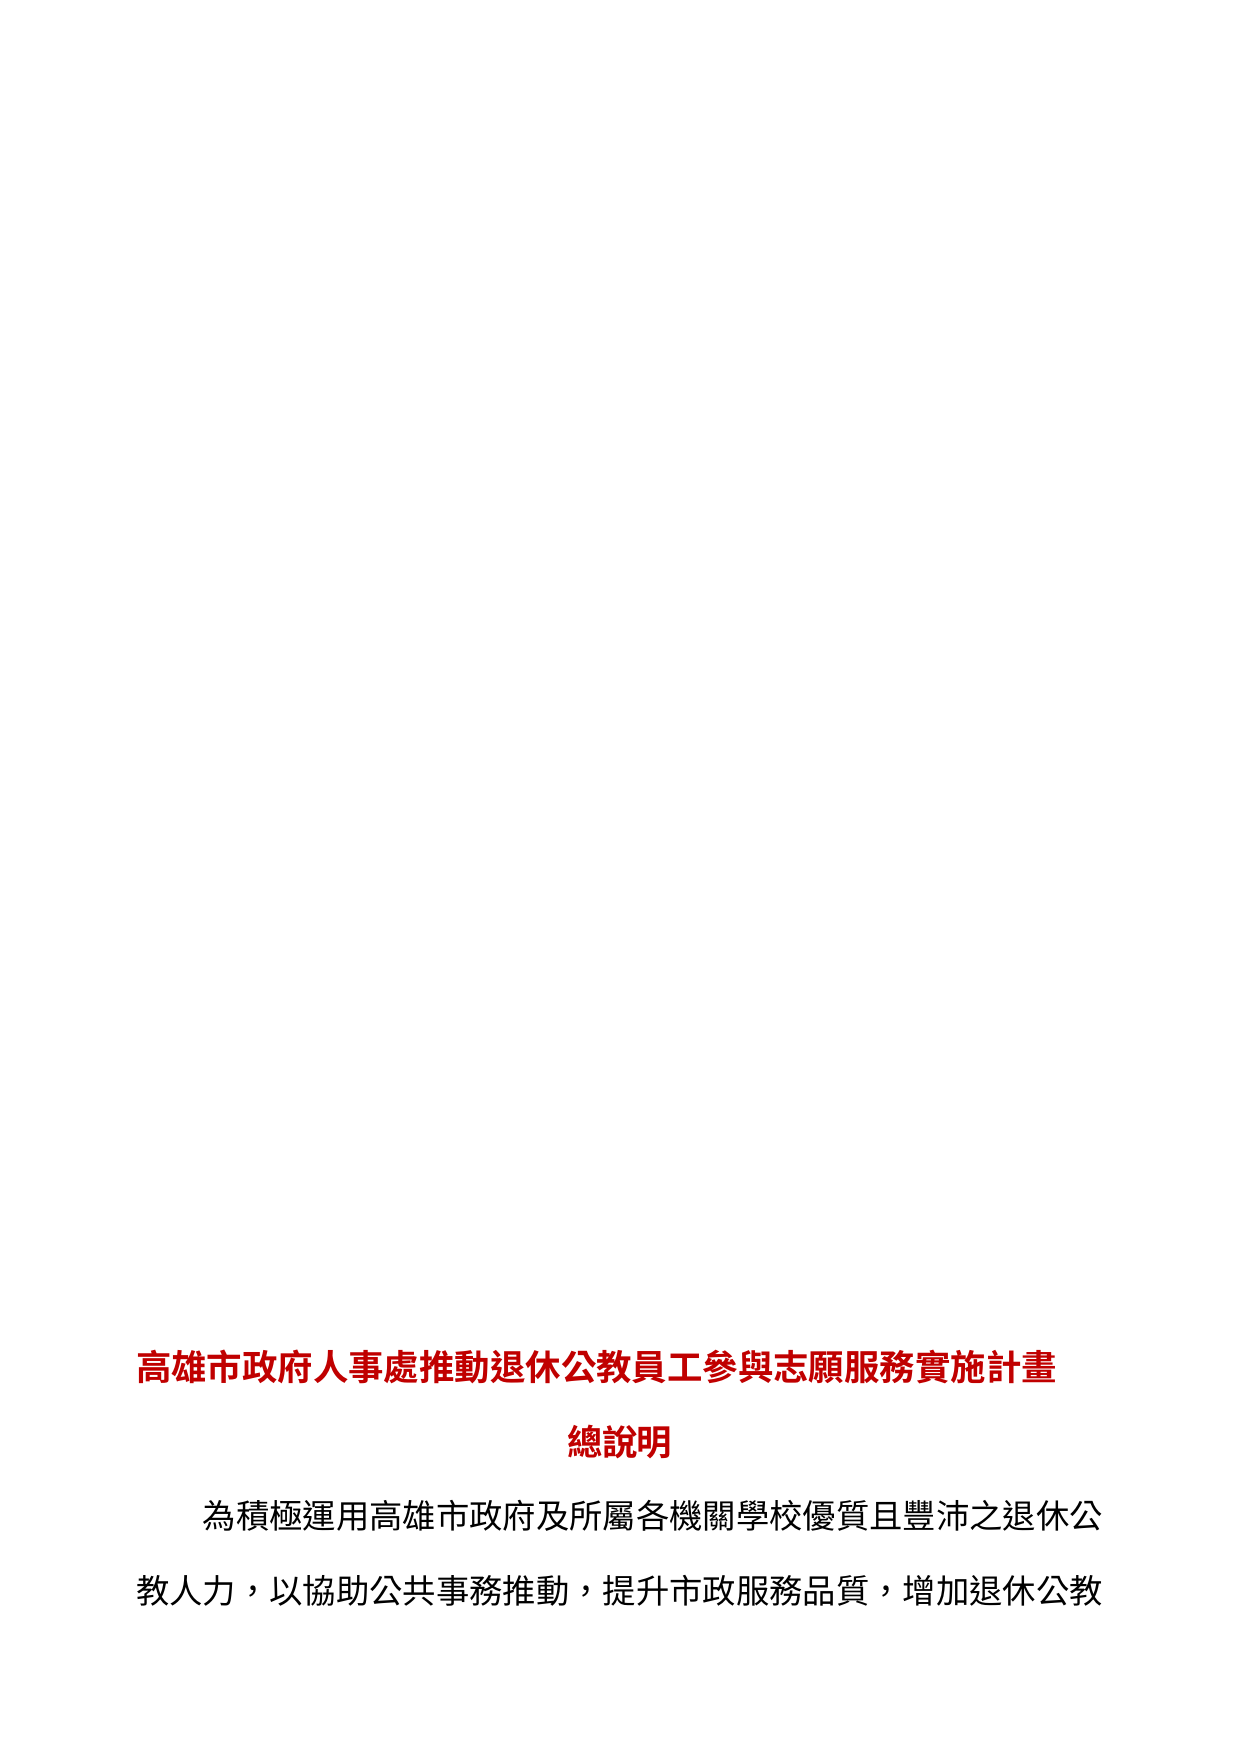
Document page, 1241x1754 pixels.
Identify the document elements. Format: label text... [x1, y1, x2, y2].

text 總說明 [136, 1402, 1104, 1477]
text 為積極運用高雄市政府及所屬各機關學校優質且豐沛之退休公教人力，以協助公共事務推動，提升市政服務品質，增加退休公教員工擔任志工人數比例，並獎勵及表揚參與志願服務人員發揮助人、無私奉獻精神，同時充實退休公教員工退休生活之內涵。 [136, 1477, 1104, 1627]
text 高雄市政府人事處推動退休公教員工參與志願服務實施計畫 [136, 1327, 1104, 1402]
